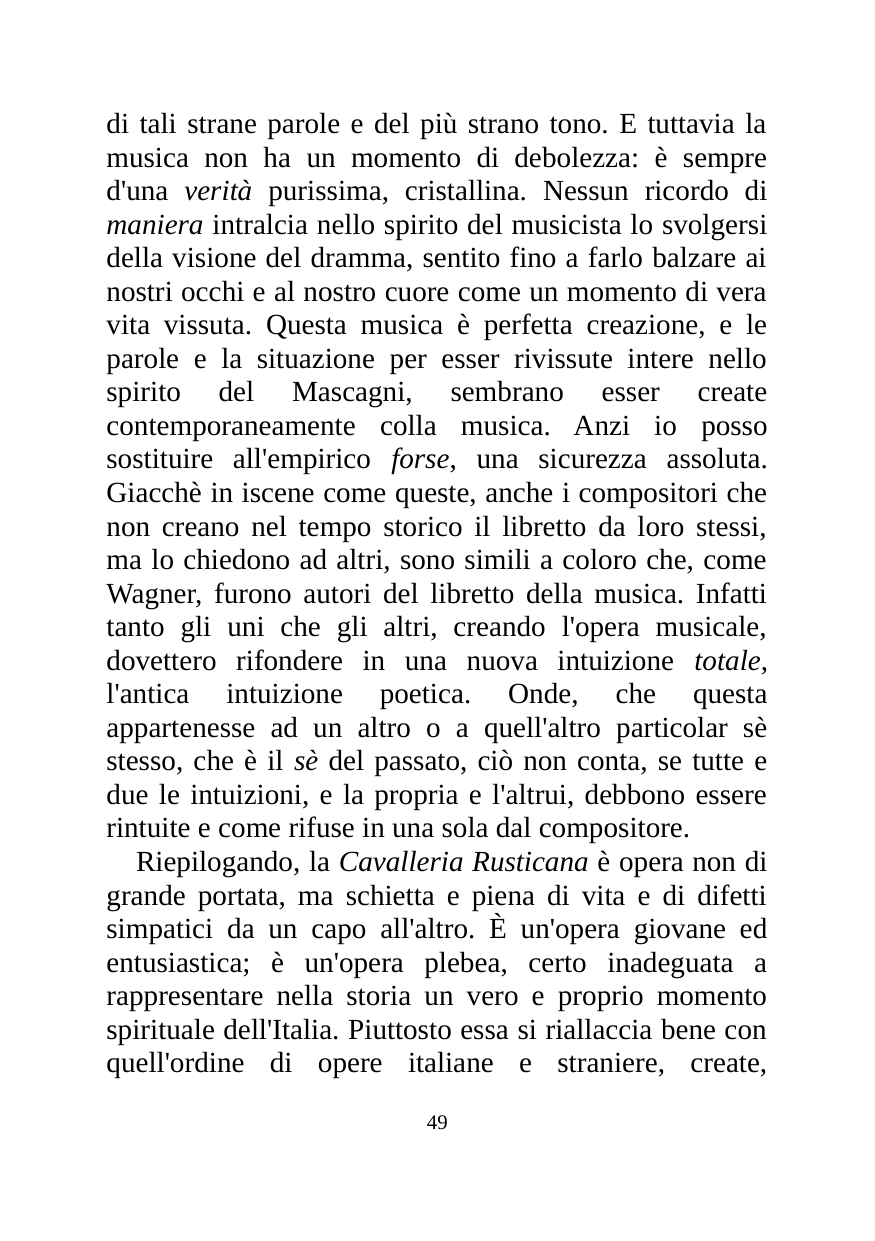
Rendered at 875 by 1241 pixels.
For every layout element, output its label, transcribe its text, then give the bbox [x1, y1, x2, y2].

text di tali strane parole e del più strano tono. E tuttavia la musica non ha un momento di debolezza: è sempre d'una verità purissima, cristallina. Nessun ricordo di maniera intralcia nello spirito del musicista lo svolgersi della visione del dramma, sentito fino a farlo balzare ai nostri occhi e al nostro cuore come un momento di vera vita vissuta. Questa musica è perfetta creazione, e le parole e la situazione per esser rivissute intere nello spirito del Mascagni, sembrano esser create contemporaneamente colla musica. Anzi io posso sostituire all'empirico forse, una sicurezza assoluta. Giacchè in iscene come queste, anche i compositori che non creano nel tempo storico il libretto da loro stessi, ma lo chiedono ad altri, sono simili a coloro che, come Wagner, furono autori del libretto della musica. Infatti tanto gli uni che gli altri, creando l'opera musicale, dovettero rifondere in una nuova intuizione totale, l'antica intuizione poetica. Onde, che questa appartenesse ad un altro o a quell'altro particolar sè stesso, che è il sè del passato, ciò non conta, se tutte e due le intuizioni, e la propria e l'altrui, debbono essere rintuite e come rifuse in una sola dal compositore. [106, 106, 768, 844]
text Riepilogando, la Cavalleria Rusticana è opera non di grande portata, ma schietta e piena di vita e di difetti simpatici da un capo all'altro. È un'opera giovane ed entusiastica; è un'opera plebea, certo inadeguata a rappresentare nella storia un vero e proprio momento spirituale dell'Italia. Piuttosto essa si riallaccia bene con quell'ordine di opere italiane e straniere, create, [106, 844, 768, 1079]
